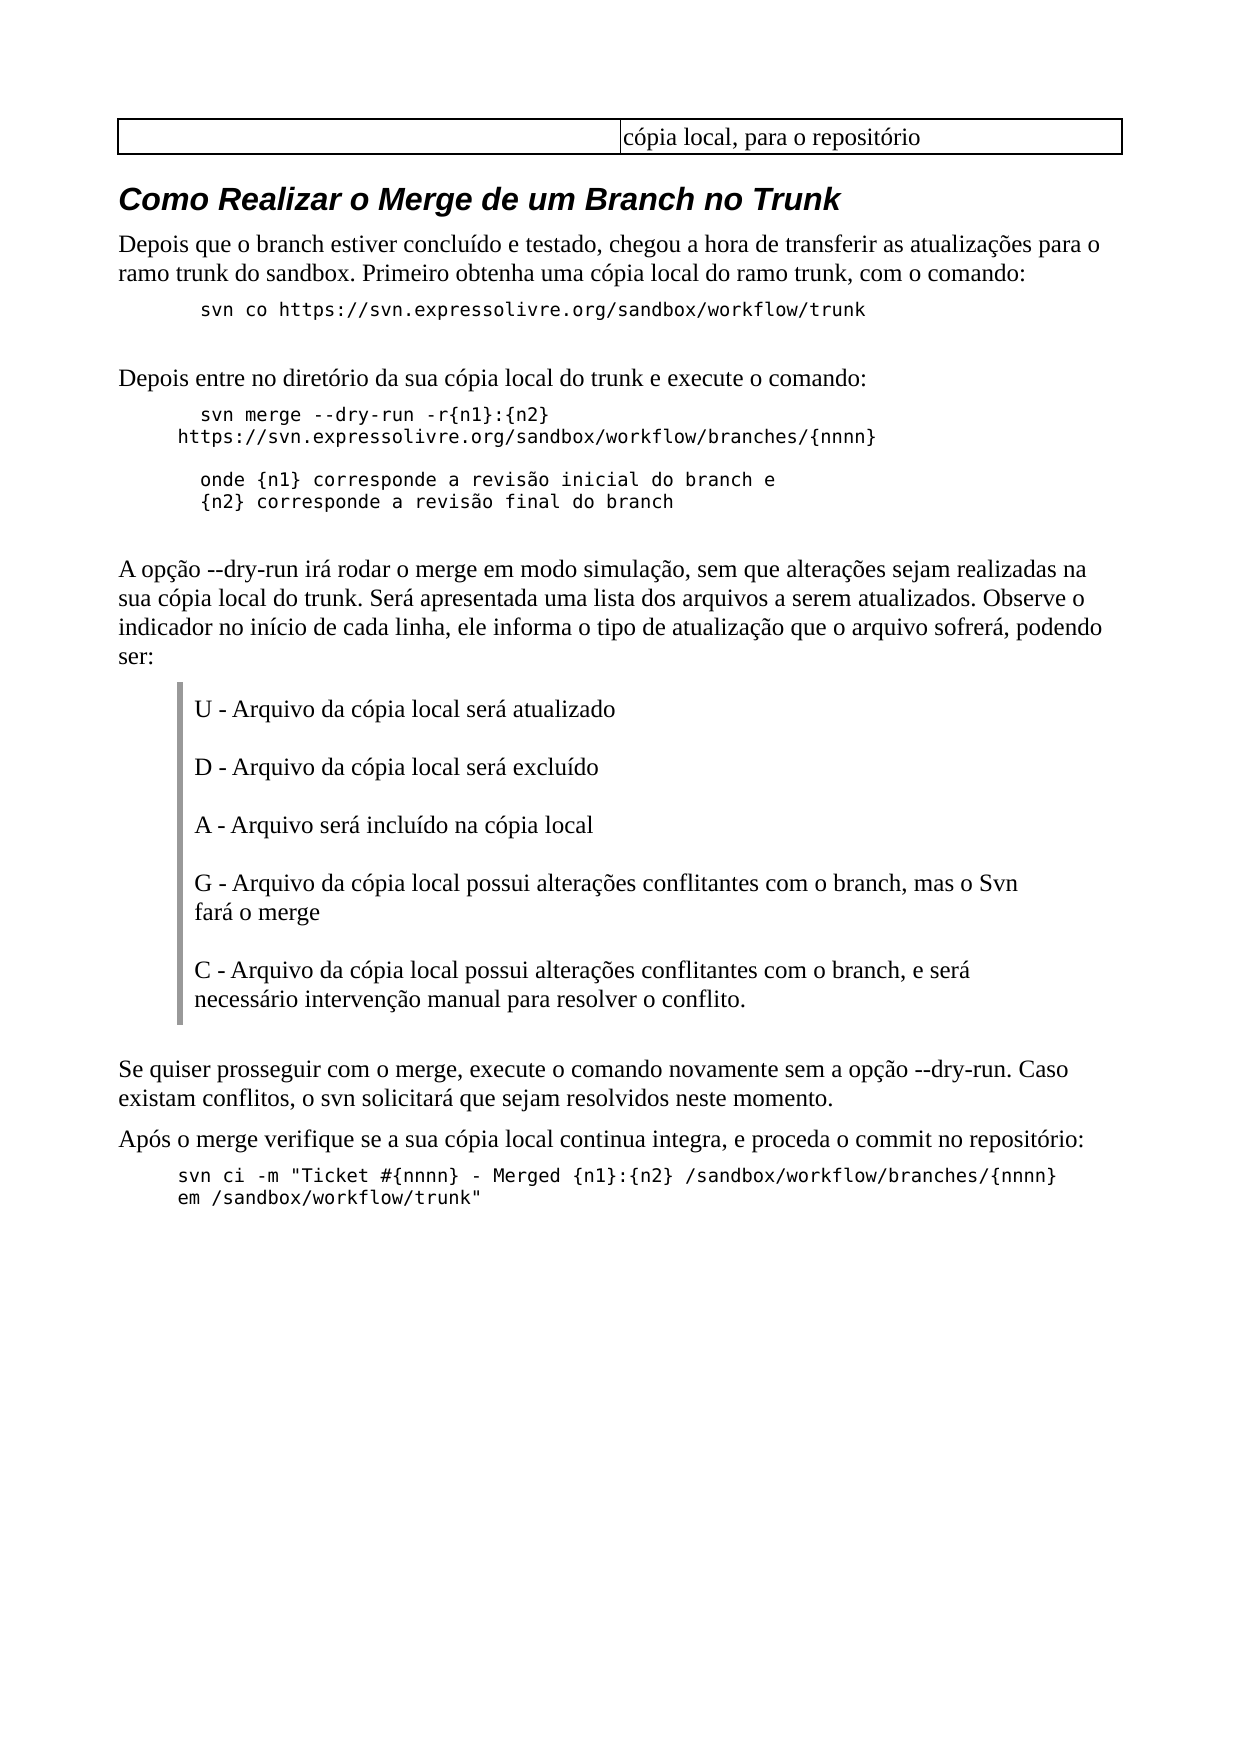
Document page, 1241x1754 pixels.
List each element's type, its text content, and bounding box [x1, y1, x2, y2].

text Após o merge verifique se a sua cópia local continua integra, e proceda o commit no repositório: [118, 1124, 1122, 1153]
text U - Arquivo da cópia local será atualizado [183, 682, 1063, 722]
text Depois que o branch estiver concluído e testado, chegou a hora de transferir as atualizações para o ramo trunk do sandbox. Primeiro obtenha uma cópia local do ramo trunk, com o comando: [118, 229, 1122, 287]
text svn merge --dry-run -r{n1}:{n2} https://svn.expressolivre.org/sandbox/workflow/branches/{nnnn} onde {n1} corresponde a revisão inicial do branch e {n2} corresponde a revisão final do branch [177, 404, 1063, 513]
table_cell cópia local, para o repositório [621, 120, 1121, 153]
text D - Arquivo da cópia local será excluído [183, 740, 1063, 781]
text Depois entre no diretório da sua cópia local do trunk e execute o comando: [118, 363, 1122, 391]
subtitle Como Realizar o Merge de um Branch no Trunk [118, 180, 1122, 217]
text C - Arquivo da cópia local possui alterações conflitantes com o branch, e será necessário intervenção manual para resolver o conflito. [183, 944, 1063, 1025]
text svn ci -m "Ticket #{nnnn} - Merged {n1}:{n2} /sandbox/workflow/branches/{nnnn} em /sandbox/workflow/trunk" [177, 1165, 1063, 1209]
text Se quiser prosseguir com o merge, execute o comando novamente sem a opção --dry-run. Caso existam conflitos, o svn solicitará que sejam resolvidos neste momento. [118, 1054, 1122, 1112]
text G - Arquivo da cópia local possui alterações conflitantes com o branch, mas o Svn fará o merge [183, 857, 1063, 926]
text A - Arquivo será incluído na cópia local [183, 798, 1063, 839]
text svn co https://svn.expressolivre.org/sandbox/workflow/trunk [177, 299, 1063, 321]
text A opção --dry-run irá rodar o merge em modo simulação, sem que alterações sejam realizadas na sua cópia local do trunk. Será apresentada uma lista dos arquivos a serem atualizados. Observe o indicador no início de cada linha, ele informa o tipo de atualização que o arquivo sofrerá, podendo ser: [118, 554, 1122, 669]
table_cell [119, 120, 620, 153]
